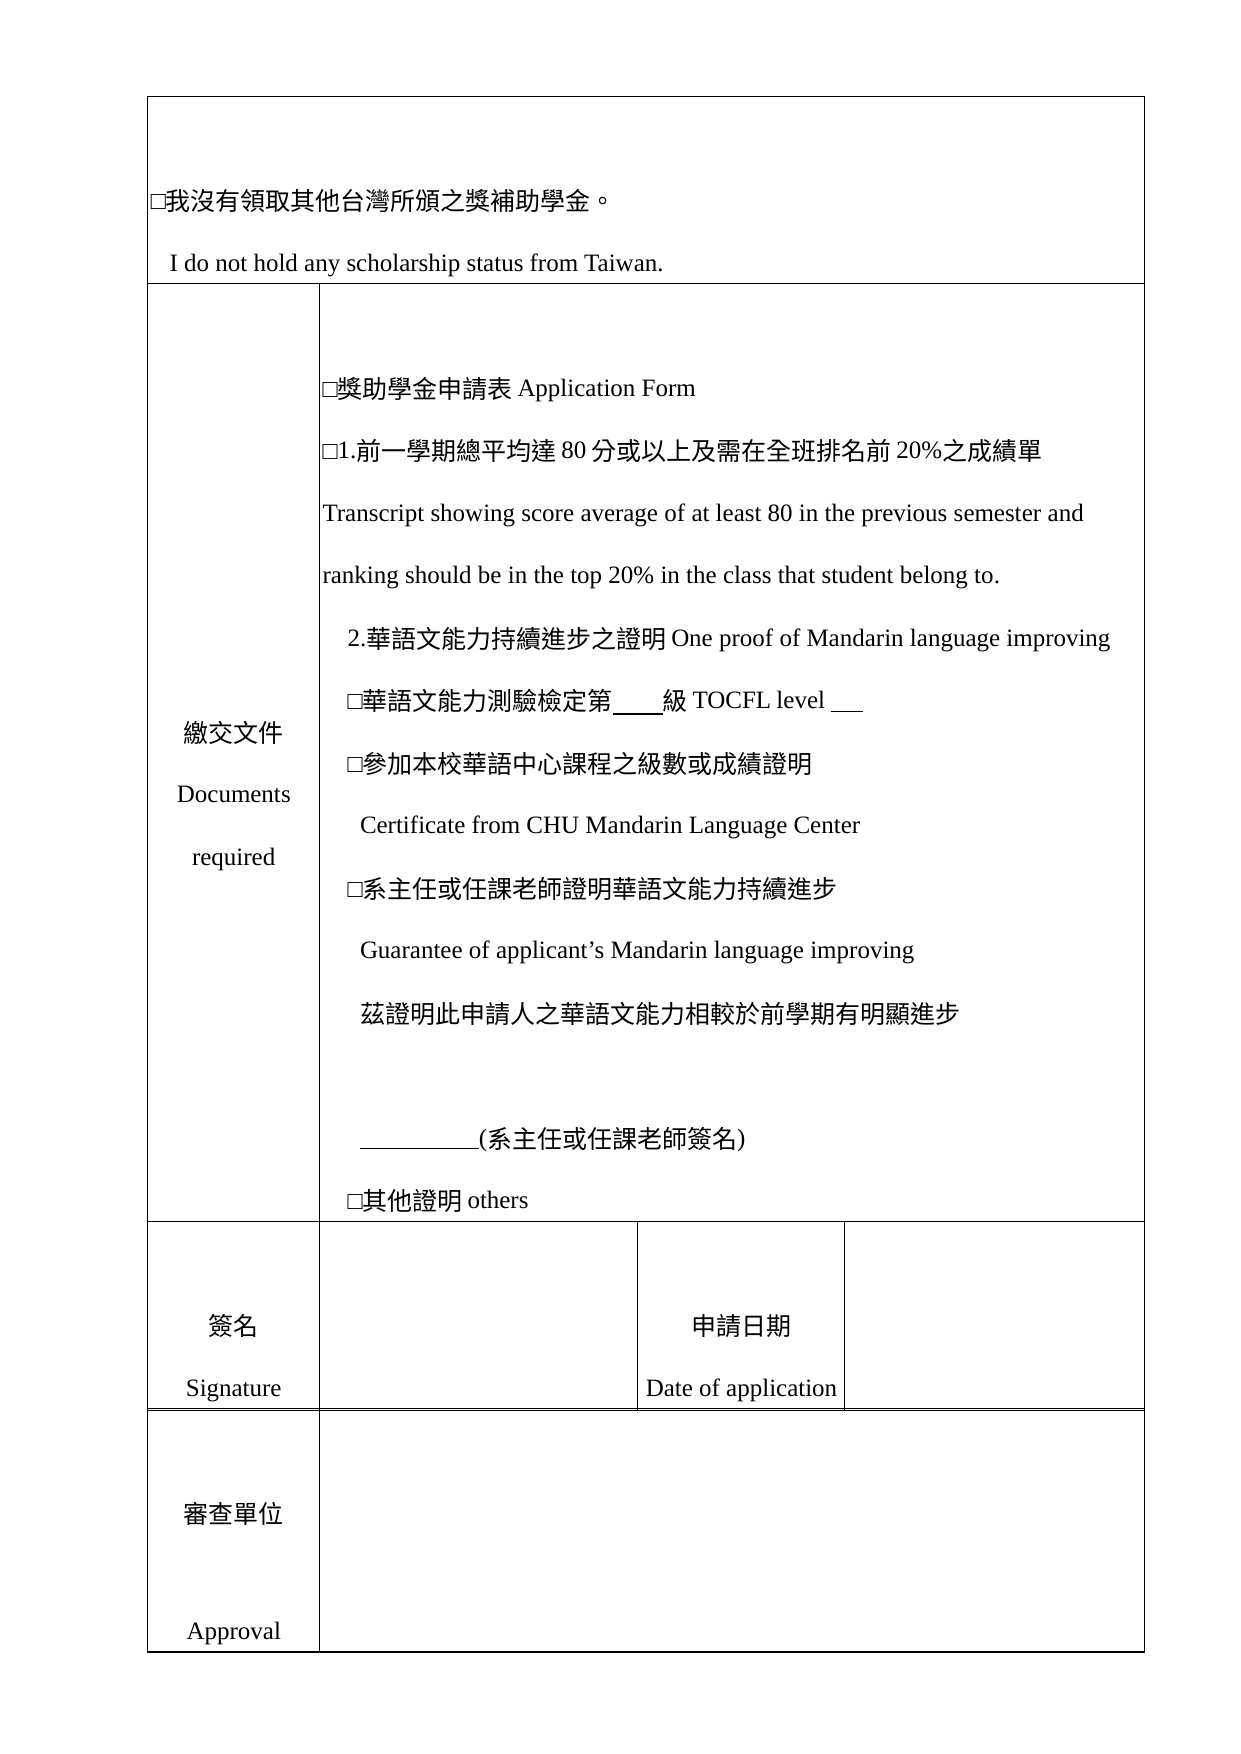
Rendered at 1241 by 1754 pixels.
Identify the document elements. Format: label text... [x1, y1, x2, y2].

table_cell 繳交文件Documents required [148, 284, 319, 1221]
table_cell □獎助學金申請表Application Form □1.前一學期總平均達80分或以上及需在全班排名前20%之成績單Transcript showing score average of at least 80 in the previous semester and ranking should be in the top 20% in the class that student belong to. 2.華語文能力持續進步之證明One proof of Mandarin language improving □華語文能力測驗檢定第 級TOCFL level □參加本校華語中心課程之級數或成績證明 Certificate from CHU Mandarin Language Center □系主任或任課老師證明華語文能力持續進步 Guarantee of applicant’s Mandarin language improving 茲證明此申請人之華語文能力相較於前學期有明顯進步 (系主任或任課老師簽名) □其他證明others [320, 284, 1144, 1221]
table_cell 審查單位 Approval [148, 1411, 319, 1651]
table_cell □我沒有領取其他台灣所頒之獎補助學金。 I do not hold any scholarship status from Taiwan. [148, 97, 1144, 283]
table_cell [845, 1222, 1144, 1408]
table_cell 申請日期 Date of application [638, 1222, 844, 1408]
table_cell [320, 1222, 637, 1408]
table_cell [320, 1411, 1144, 1651]
table_cell 簽名 Signature [148, 1222, 319, 1408]
